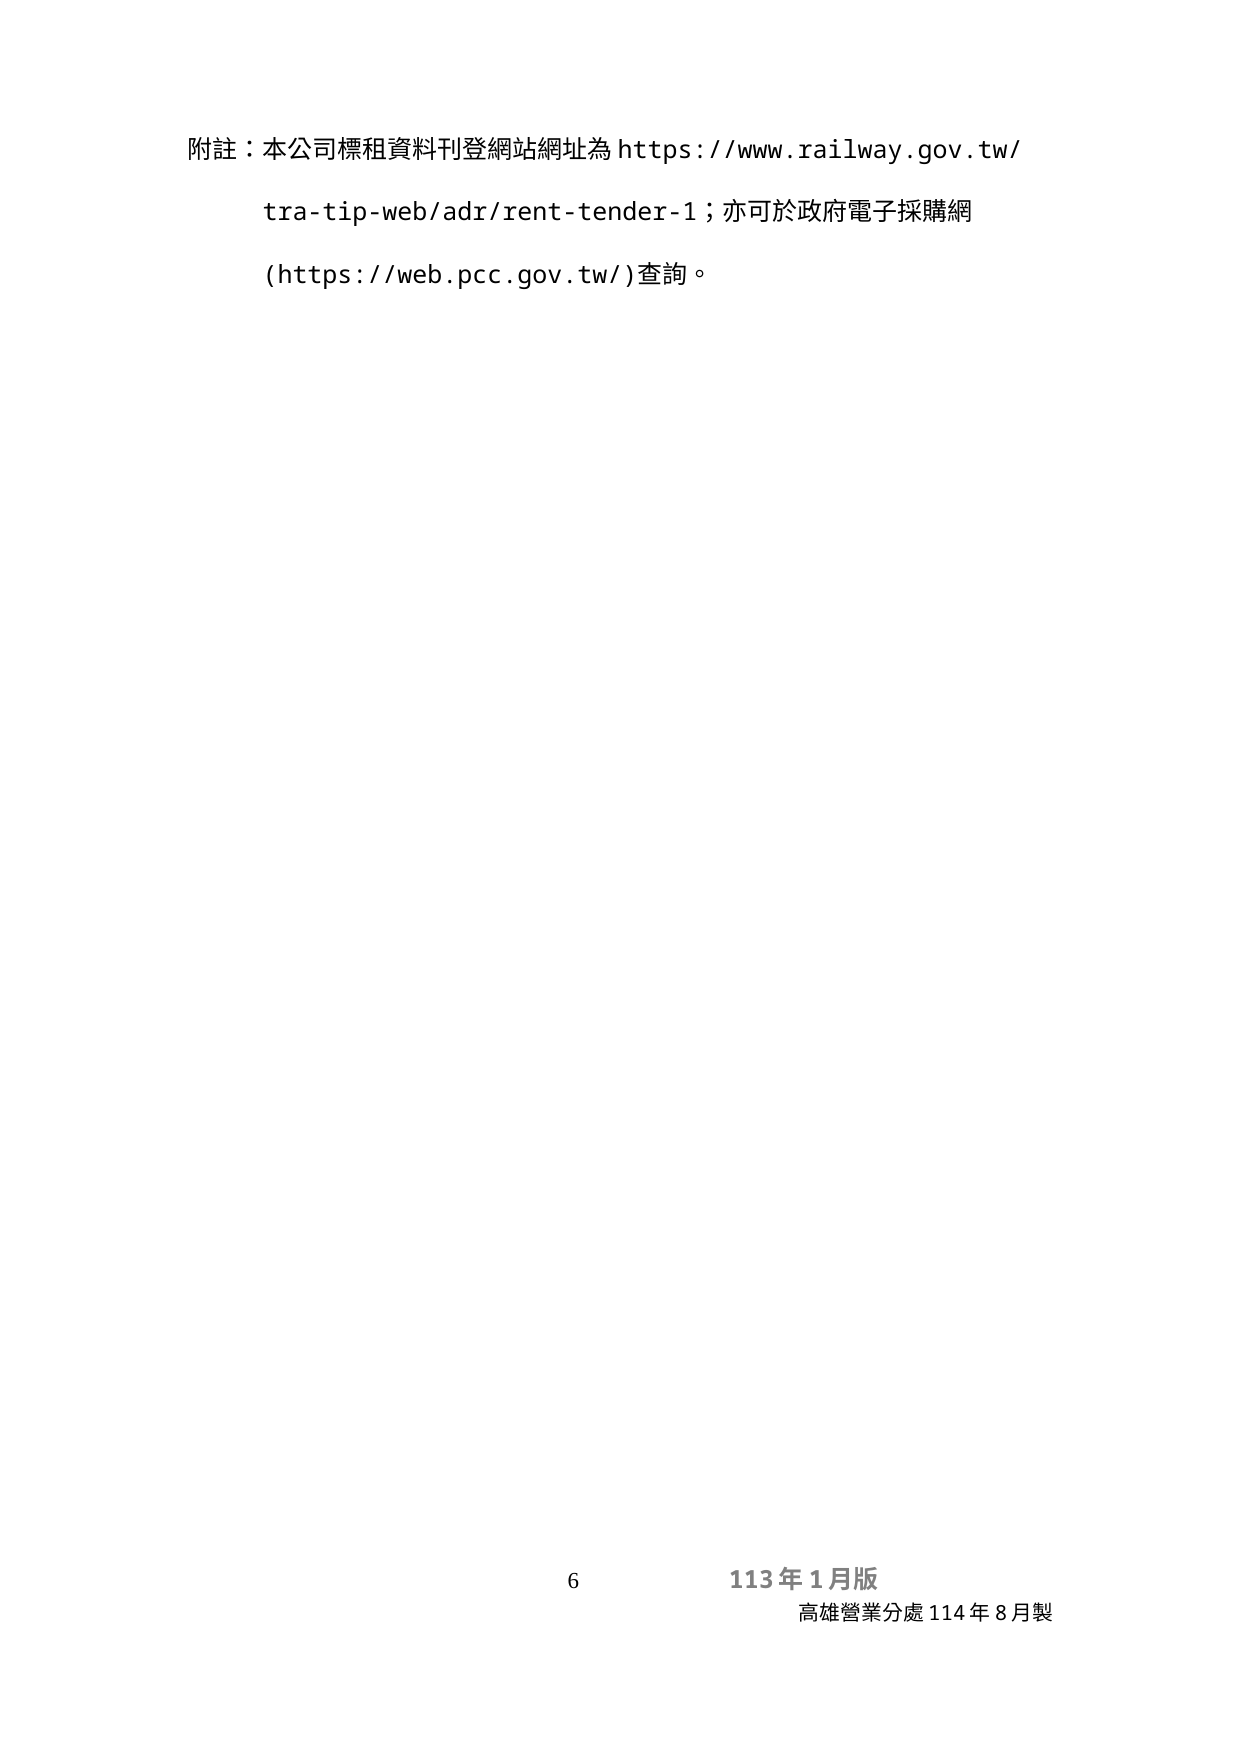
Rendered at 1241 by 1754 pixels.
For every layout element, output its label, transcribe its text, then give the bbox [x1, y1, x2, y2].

text 附註：本公司標租資料刊登網站網址為https://www.railway.gov.tw/tra-tip-web/adr/rent-tender-1；亦可於政府電子採購網(https://web.pcc.gov.tw/)查詢。 [187, 106, 1053, 293]
